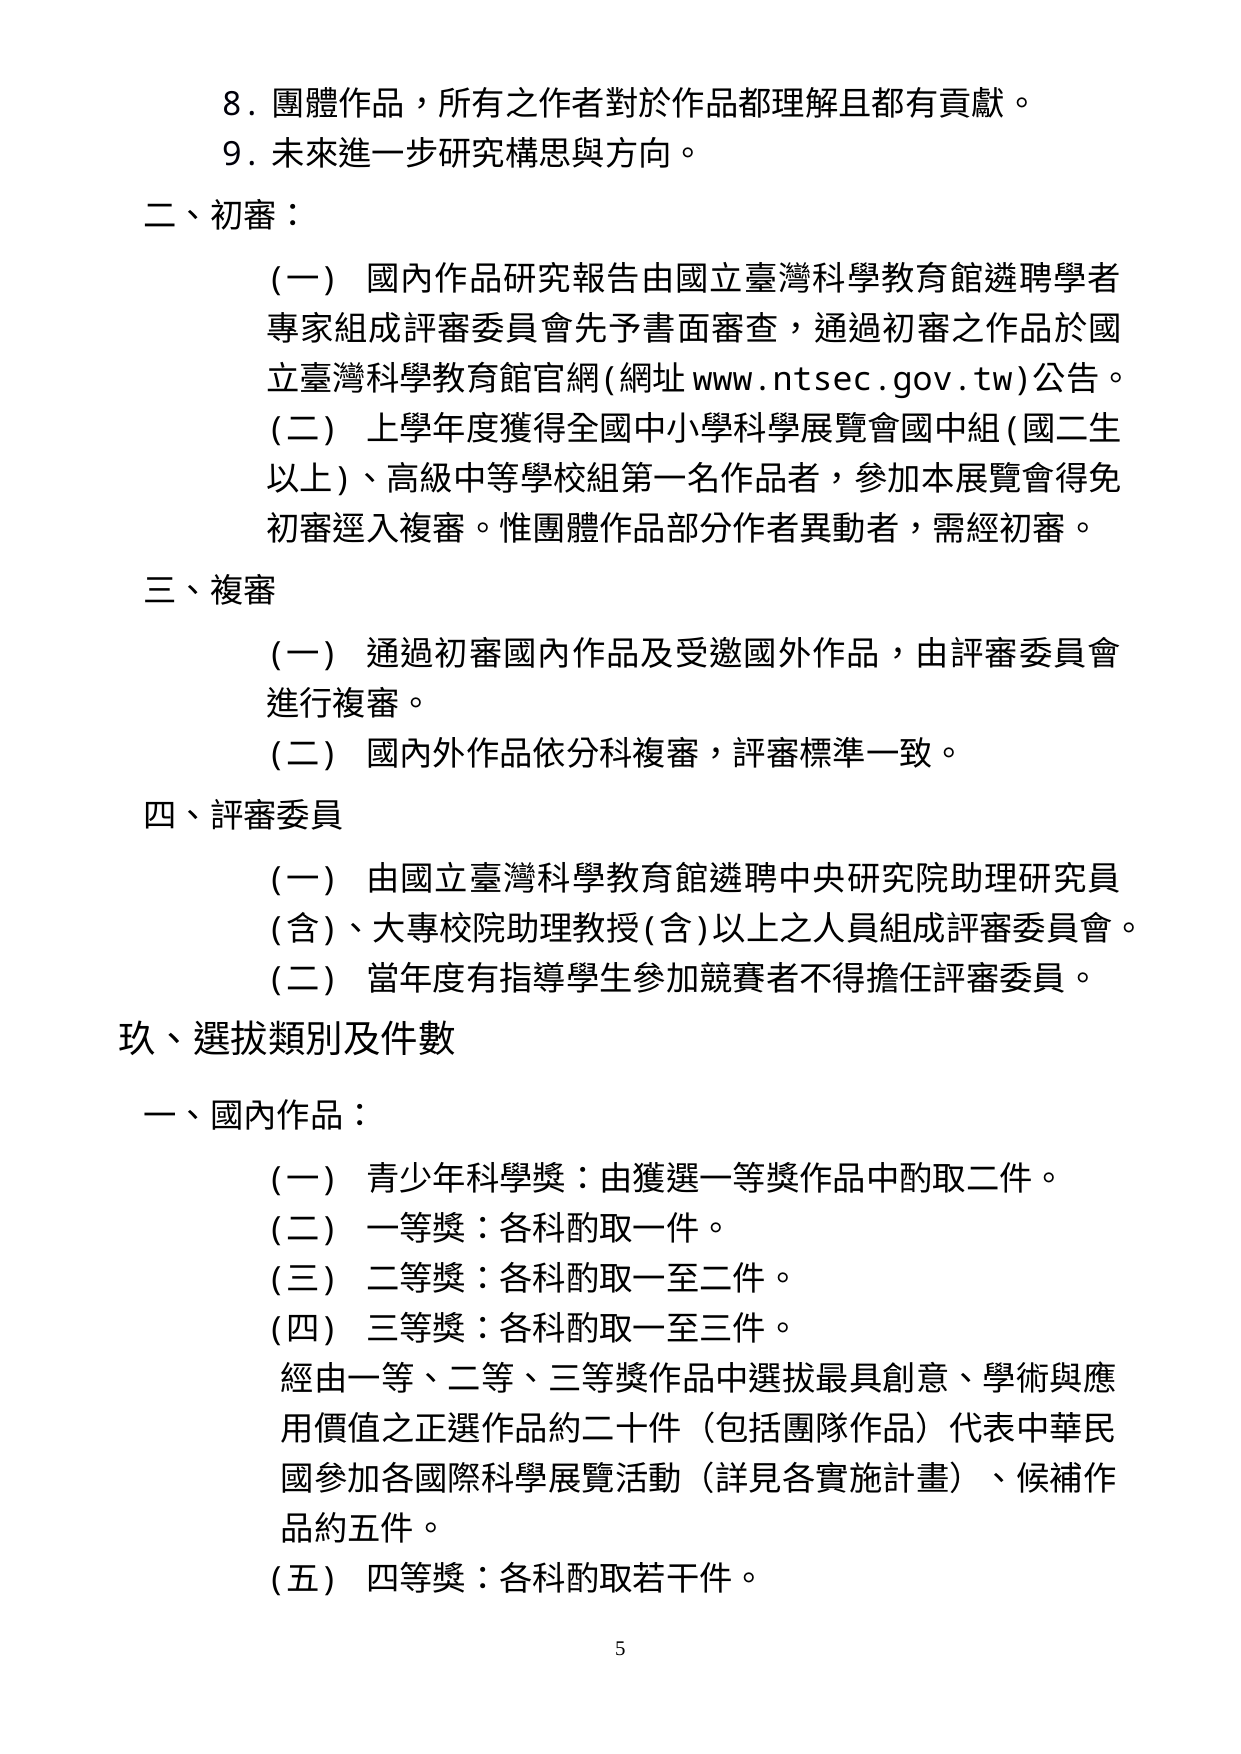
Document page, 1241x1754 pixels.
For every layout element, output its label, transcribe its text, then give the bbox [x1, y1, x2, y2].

list 三等獎：各科酌取一至三件。 [266, 1300, 1122, 1350]
list 二等獎：各科酌取一至二件。 [266, 1250, 1122, 1300]
list 通過初審國內作品及受邀國外作品，由評審委員會進行複審。 [266, 625, 1122, 725]
list 四等獎：各科酌取若干件。 [266, 1550, 1122, 1600]
list 當年度有指導學生參加競賽者不得擔任評審委員。 [266, 950, 1122, 1000]
list 團體作品，所有之作者對於作品都理解且都有貢獻。 [222, 75, 1122, 125]
text 玖、選拔類別及件數 [118, 1012, 1122, 1062]
text 二、初審： [143, 187, 1122, 237]
text 一、國內作品： [143, 1087, 1122, 1137]
list 未來進一步研究構思與方向。 [222, 125, 1122, 175]
text 四、評審委員 [143, 787, 1122, 837]
list 一等獎：各科酌取一件。 [266, 1200, 1122, 1250]
list 上學年度獲得全國中小學科學展覽會國中組(國二生以上)、高級中等學校組第一名作品者，參加本展覽會得免初審逕入複審。惟團體作品部分作者異動者，需經初審。 [266, 400, 1122, 550]
list 青少年科學獎：由獲選一等獎作品中酌取二件。 [266, 1150, 1122, 1200]
list 由國立臺灣科學教育館遴聘中央研究院助理研究員(含)、大專校院助理教授(含)以上之人員組成評審委員會。 [266, 850, 1122, 950]
list 國內作品研究報告由國立臺灣科學教育館遴聘學者專家組成評審委員會先予書面審查，通過初審之作品於國立臺灣科學教育館官網(網址www.ntsec.gov.tw)公告。 [266, 250, 1122, 400]
list 國內外作品依分科複審，評審標準一致。 [266, 725, 1122, 775]
text 三、複審 [143, 562, 1122, 612]
text 經由一等、二等、三等獎作品中選拔最具創意、學術與應用價值之正選作品約二十件（包括團隊作品）代表中華民國參加各國際科學展覽活動（詳見各實施計畫）、候補作品約五件。 [281, 1350, 1118, 1550]
